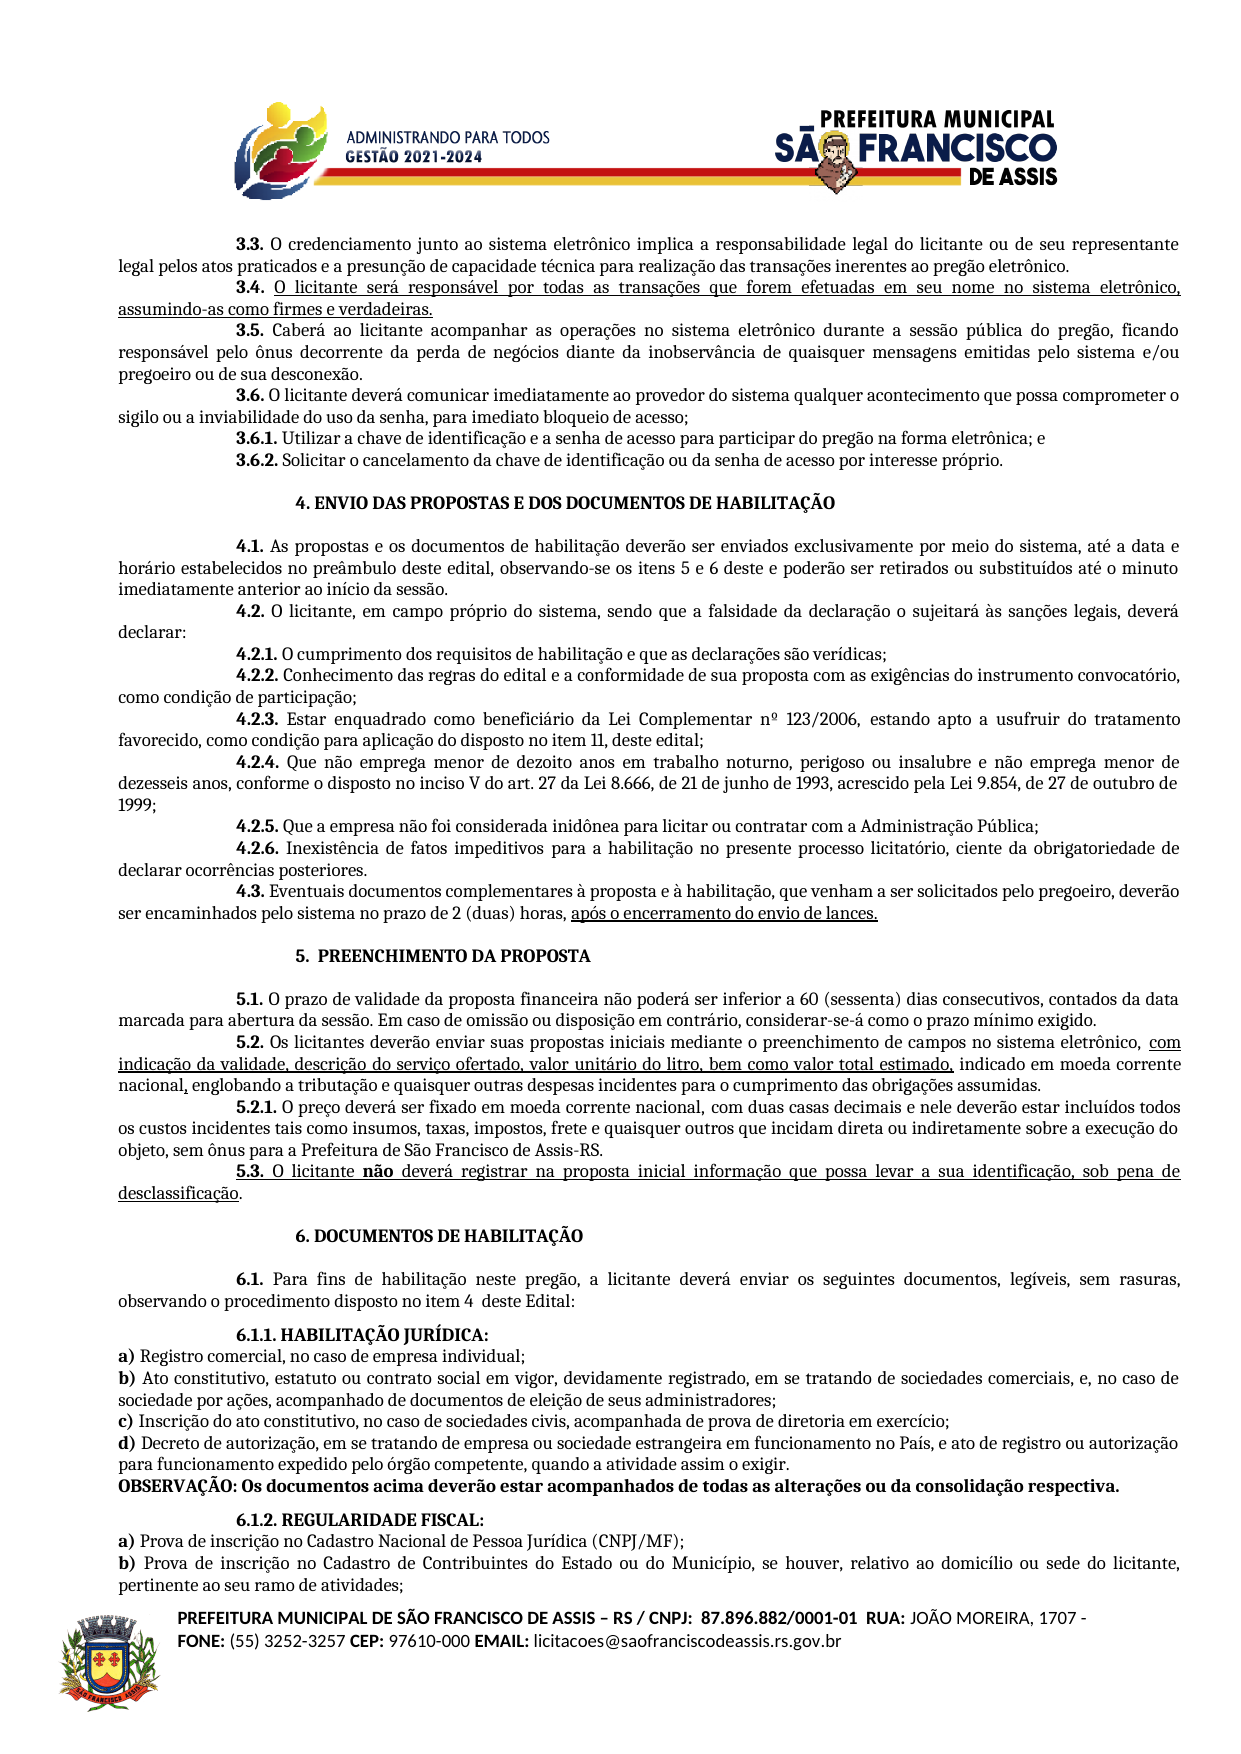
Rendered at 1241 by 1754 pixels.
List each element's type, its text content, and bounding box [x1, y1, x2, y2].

text OBSERVAÇÃO: Os documentos acima deverão estar acompanhados de todas as alterações ou da consolidação respectiva. [118, 1475, 1181, 1497]
text 3.3. O credenciamento junto ao sistema eletrônico implica a responsabilidade legal do licitante ou de seu representante legal pelos atos praticados e a presunção de capacidade técnica para realização das transações inerentes ao pregão eletrônico. [118, 234, 1181, 277]
text 4. ENVIO DAS PROPOSTAS E DOS DOCUMENTOS DE HABILITAÇÃO [118, 492, 1181, 514]
text a) Registro comercial, no caso de empresa individual; [118, 1346, 1181, 1367]
text 4.1. As propostas e os documentos de habilitação deverão ser enviados exclusivamente por meio do sistema, até a data e horário estabelecidos no preâmbulo deste edital, observando-se os itens 5 e 6 deste e poderão ser retirados ou substituídos até o minuto imediatamente anterior ao início da sessão. [118, 536, 1181, 600]
text 4.2. O licitante, em campo próprio do sistema, sendo que a falsidade da declaração o sujeitará às sanções legais, deverá declarar: [118, 600, 1181, 643]
text c) Inscrição do ato constitutivo, no caso de sociedades civis, acompanhada de prova de diretoria em exercício; [118, 1411, 1181, 1432]
text 6.1. Para fins de habilitação neste pregão, a licitante deverá enviar os seguintes documentos, legíveis, sem rasuras, observando o procedimento disposto no item 4 deste Edital: [118, 1269, 1181, 1312]
text 4.2.4. Que não emprega menor de dezoito anos em trabalho noturno, perigoso ou insalubre e não emprega menor de dezesseis anos, conforme o disposto no inciso V do art. 27 da Lei 8.666, de 21 de junho de 1993, acrescido pela Lei 9.854, de 27 de outubro de 1999; [118, 751, 1181, 816]
text 5.2. Os licitantes deverão enviar suas propostas iniciais mediante o preenchimento de campos no sistema eletrônico, com indicação da validade, descrição do serviço ofertado, valor unitário do litro, bem como valor total estimado, indicado em moeda corrente nacional, englobando a tributação e quaisquer outras despesas incidentes para o cumprimento das obrigações assumidas. [118, 1032, 1181, 1096]
text a) Prova de inscrição no Cadastro Nacional de Pessoa Jurídica (CNPJ/MF); [118, 1531, 1181, 1552]
text 4.2.1. O cumprimento dos requisitos de habilitação e que as declarações são verídicas; [118, 643, 1181, 665]
text 3.6.1. Utilizar a chave de identificação e a senha de acesso para participar do pregão na forma eletrônica; e [118, 428, 1181, 449]
text 3.5. Caberá ao licitante acompanhar as operações no sistema eletrônico durante a sessão pública do pregão, ficando responsável pelo ônus decorrente da perda de negócios diante da inobservância de quaisquer mensagens emitidas pelo sistema e/ou pregoeiro ou de sua desconexão. [118, 320, 1181, 385]
text 3.6.2. Solicitar o cancelamento da chave de identificação ou da senha de acesso por interesse próprio. [118, 449, 1181, 471]
text 4.3. Eventuais documentos complementares à proposta e à habilitação, que venham a ser solicitados pelo pregoeiro, deverão ser encaminhados pelo sistema no prazo de 2 (duas) horas, após o encerramento do envio de lances. [118, 881, 1181, 924]
text 5.3. O licitante não deverá registrar na proposta inicial informação que possa levar a sua identificação, sob pena de desclassificação. [118, 1161, 1181, 1204]
text 5. PREENCHIMENTO DA PROPOSTA [118, 945, 1181, 967]
text 5.2.1. O preço deverá ser fixado em moeda corrente nacional, com duas casas decimais e nele deverão estar incluídos todos os custos incidentes tais como insumos, taxas, impostos, frete e quaisquer outros que incidam direta ou indiretamente sobre a execução do objeto, sem ônus para a Prefeitura de São Francisco de Assis-RS. [118, 1096, 1181, 1161]
text 4.2.6. Inexistência de fatos impeditivos para a habilitação no presente processo licitatório, ciente da obrigatoriedade de declarar ocorrências posteriores. [118, 837, 1181, 881]
text 3.6. O licitante deverá comunicar imediatamente ao provedor do sistema qualquer acontecimento que possa comprometer o sigilo ou a inviabilidade do uso da senha, para imediato bloqueio de acesso; [118, 385, 1181, 428]
text 4.2.5. Que a empresa não foi considerada inidônea para licitar ou contratar com a Administração Pública; [118, 816, 1181, 837]
text 5.1. O prazo de validade da proposta financeira não poderá ser inferior a 60 (sessenta) dias consecutivos, contados da data marcada para abertura da sessão. Em caso de omissão ou disposição em contrário, considerar-se-á como o prazo mínimo exigido. [118, 988, 1181, 1032]
text 6.1.2. REGULARIDADE FISCAL: [118, 1509, 1181, 1531]
text 6.1.1. HABILITAÇÃO JURÍDICA: [118, 1324, 1181, 1346]
text b) Prova de inscrição no Cadastro de Contribuintes do Estado ou do Município, se houver, relativo ao domicílio ou sede do licitante, pertinente ao seu ramo de atividades; [118, 1552, 1181, 1596]
text d) Decreto de autorização, em se tratando de empresa ou sociedade estrangeira em funcionamento no País, e ato de registro ou autorização para funcionamento expedido pelo órgão competente, quando a atividade assim o exigir. [118, 1432, 1181, 1475]
text 4.2.3. Estar enquadrado como beneficiário da Lei Complementar nº 123/2006, estando apto a usufruir do tratamento favorecido, como condição para aplicação do disposto no item 11, deste edital; [118, 708, 1181, 751]
text 4.2.2. Conhecimento das regras do edital e a conformidade de sua proposta com as exigências do instrumento convocatório, como condição de participação; [118, 665, 1181, 708]
text 6. DOCUMENTOS DE HABILITAÇÃO [118, 1226, 1181, 1247]
text 3.4. O licitante será responsável por todas as transações que forem efetuadas em seu nome no sistema eletrônico, assumindo-as como firmes e verdadeiras. [118, 277, 1181, 320]
text b) Ato constitutivo, estatuto ou contrato social em vigor, devidamente registrado, em se tratando de sociedades comerciais, e, no caso de sociedade por ações, acompanhado de documentos de eleição de seus administradores; [118, 1367, 1181, 1411]
